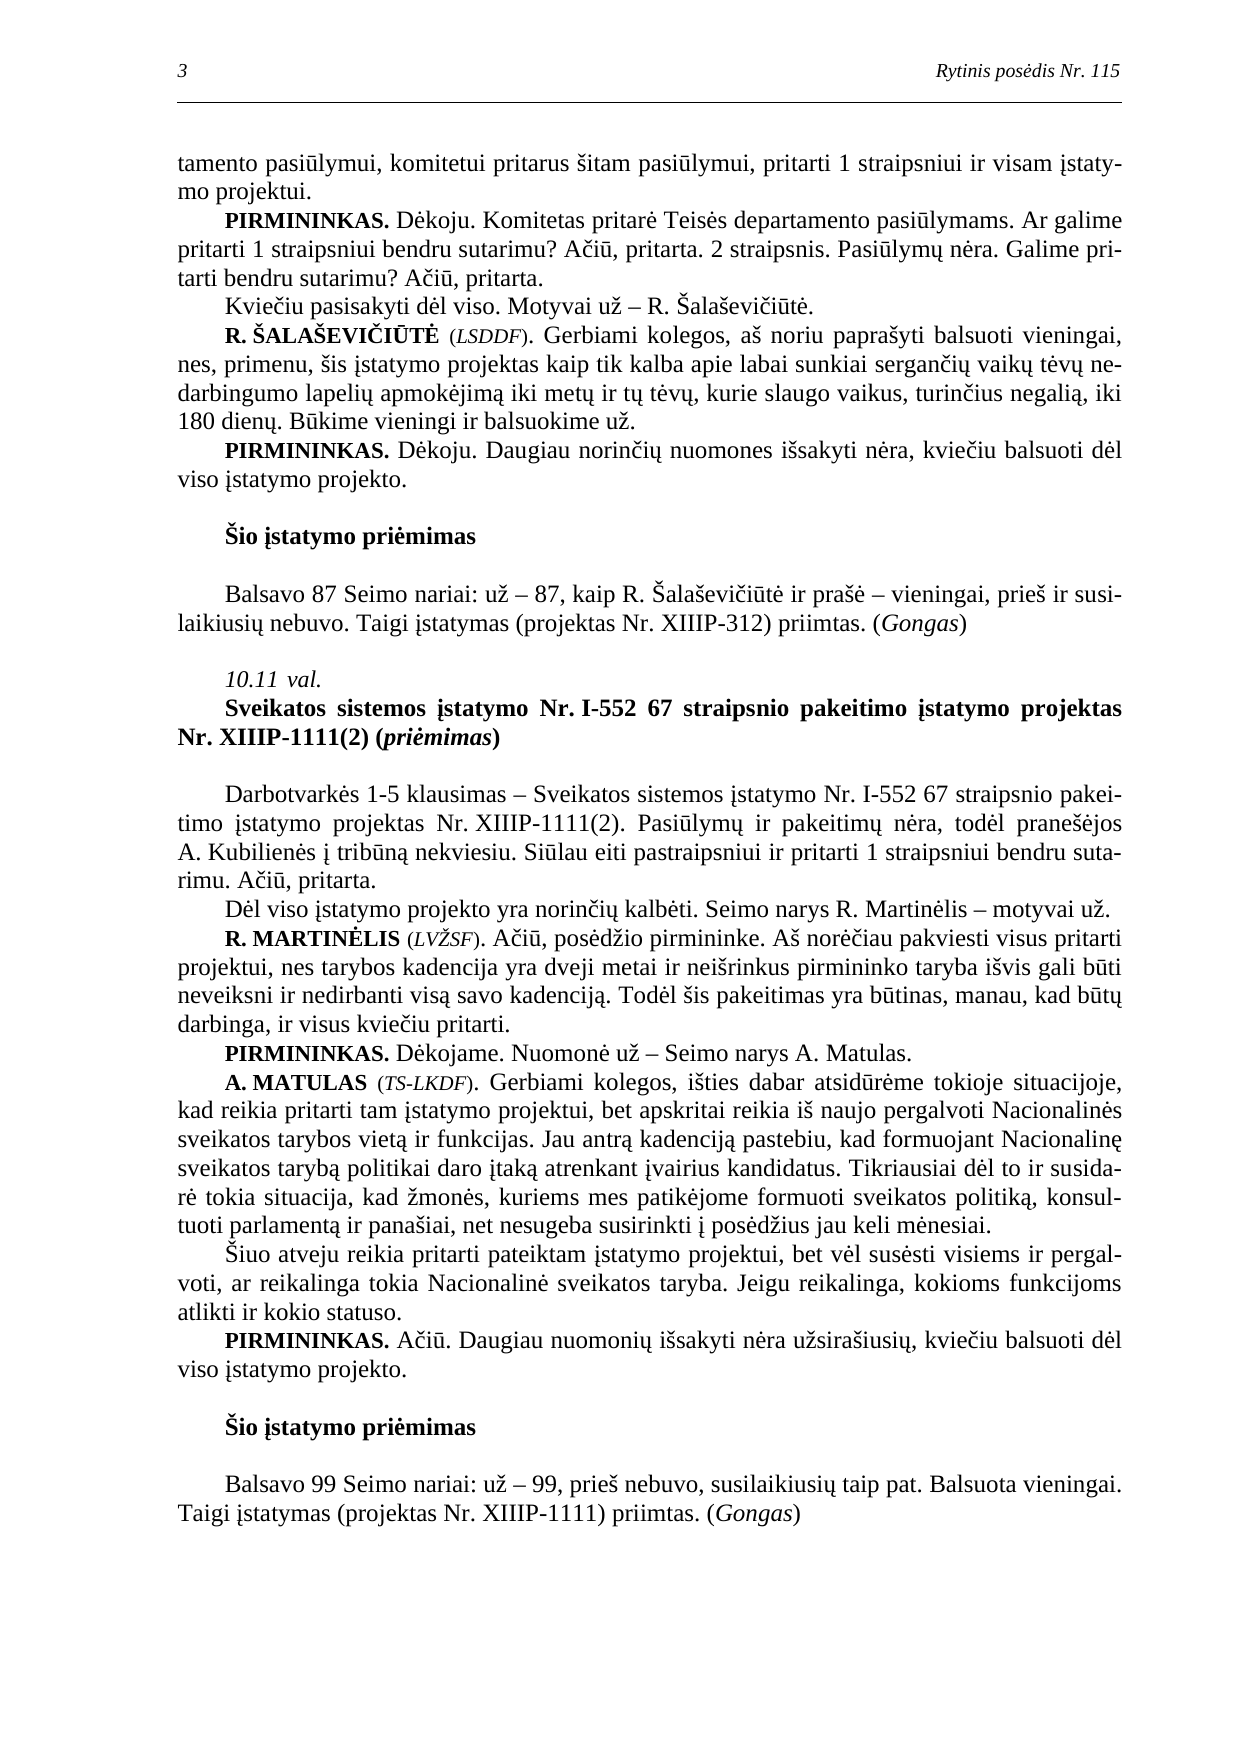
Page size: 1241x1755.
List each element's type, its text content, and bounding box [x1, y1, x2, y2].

text R. MARTINĖLIS (LVŽSF). Ačiū, po­sė­džio pir­mi­nin­ke. Aš no­rė­čiau pa­kvies­ti vi­sus pri­tar­ti pro­jek­tui, nes ta­ry­bos ka­den­ci­ja yra dve­ji me­tai ir ne­iš­rin­kus pir­mi­nin­ko ta­ry­ba iš­vis ga­li bū­ti ne­veiks­ni ir ne­dir­ban­ti vi­są sa­vo ka­den­ci­ją. To­dėl šis pa­kei­ti­mas yra bū­ti­nas, ma­nau, kad bū­tų dar­bin­ga, ir vi­sus kvie­čiu pri­tar­ti. [177, 923, 1122, 1038]
text Dar­bo­tvarkės 1-5 klau­si­mas – Svei­ka­tos sis­te­mos įsta­ty­mo Nr. I-552 67 straips­nio pa­kei­ti­mo įsta­ty­mo pro­jek­tas Nr. XIIIP-1111(2). Pa­siū­ly­mų ir pa­kei­ti­mų nė­ra, to­dėl pra­ne­šė­jos A. Ku­bi­lie­nės į tri­bū­ną ne­kvie­siu. Siū­lau ei­ti pa­straips­niui ir pri­tar­ti 1 straips­niui ben­dru su­ta­ri­mu. Ačiū, pri­tar­ta. [177, 779, 1122, 894]
text PIRMININKAS. Ačiū. Dau­giau nuo­mo­nių iš­sa­ky­ti nė­ra už­si­ra­šiu­sių, kvie­čiu bal­suo­ti dėl vi­so įsta­ty­mo pro­jek­to. [177, 1325, 1122, 1383]
text Bal­sa­vo 87 Sei­mo na­riai: už – 87, kaip R. Ša­la­še­vi­čiū­tė ir pra­šė – vie­nin­gai, prieš ir su­si­lai­kiu­sių ne­bu­vo. Tai­gi įsta­ty­mas (pro­jek­tas Nr. XIIIP-312) pri­im­tas. (Gon­gas) [177, 579, 1122, 636]
text Dėl vi­so įsta­ty­mo pro­jek­to yra no­rin­čių kal­bė­ti. Sei­mo na­rys R. Mar­ti­nė­lis – mo­ty­vai už. [177, 894, 1122, 923]
text Svei­ka­tos sis­te­mos įsta­ty­mo Nr. I-552 67 straips­nio pa­kei­ti­mo įsta­ty­mo pro­jek­tas Nr. XIIIP-1111(2) (pri­ėmi­mas) [177, 693, 1122, 750]
text PIRMININKAS. Dė­ko­ju. Ko­mi­te­tas pri­ta­rė Tei­sės de­par­ta­men­to pa­siū­ly­mams. Ar ga­li­me pri­tar­ti 1 straips­niui ben­dru su­ta­ri­mu? Ačiū, pri­tar­ta. 2 straips­nis. Pa­siū­ly­mų nė­ra. Ga­li­me pri­tar­ti ben­dru su­ta­ri­mu? Ačiū, pri­tar­ta. [177, 205, 1122, 291]
text Šio įsta­ty­mo pri­ėmi­mas [177, 521, 1122, 550]
text PIRMININKAS. Dė­ko­ja­me. Nuo­mo­nė už – Sei­mo na­rys A. Ma­tu­las. [177, 1038, 1122, 1067]
text Šio įsta­ty­mo pri­ėmi­mas [177, 1412, 1122, 1440]
text ta­men­to pa­siū­ly­mui, ko­mi­te­tui pri­ta­rus ši­tam pa­siū­ly­mui, pri­tar­ti 1 straips­niui ir vi­sam įsta­ty­mo pro­jek­tui. [177, 148, 1122, 205]
text Šiuo at­ve­ju rei­kia pri­tar­ti pa­teik­tam įsta­ty­mo pro­jek­tui, bet vėl su­sės­ti vi­siems ir per­gal­vo­ti, ar rei­ka­lin­ga to­kia Na­cio­na­li­nė svei­ka­tos ta­ry­ba. Jei­gu rei­ka­lin­ga, ko­kioms funk­ci­joms at­lik­ti ir ko­kio sta­tu­so. [177, 1239, 1122, 1325]
text PIRMININKAS. Dė­ko­ju. Dau­giau no­rin­čių nuo­mo­nes iš­sa­ky­ti nė­ra, kvie­čiu bal­suo­ti dėl vi­so įsta­ty­mo pro­jek­to. [177, 435, 1122, 493]
text Bal­sa­vo 99 Sei­mo na­riai: už – 99, prieš ne­bu­vo, su­si­lai­kiu­sių taip pat. Bal­suo­ta vie­nin­gai. Tai­gi įsta­ty­mas (pro­jek­tas Nr. XIIIP-1111) pri­im­tas. (Gon­gas) [177, 1469, 1122, 1527]
text 10.11 val. [224, 665, 1122, 693]
text R. ŠALAŠEVIČIŪTĖ (LSDDF). Ger­bia­mi ko­le­gos, aš no­riu pa­pra­šy­ti bal­suo­ti vie­nin­gai, nes, pri­me­nu, šis įsta­ty­mo pro­jek­tas kaip tik kal­ba apie la­bai sun­kiai ser­gan­čių vai­kų tė­vų ne­dar­bin­gu­mo la­pe­lių ap­mo­kė­ji­mą iki me­tų ir tų tė­vų, ku­rie slau­go vai­kus, tu­rin­čius ne­ga­lią, iki 180 die­nų. Bū­ki­me vie­nin­gi ir bal­suo­ki­me už. [177, 320, 1122, 435]
text A. MATULAS (TS-LKDF). Ger­bia­mi ko­le­gos, iš­ties da­bar at­si­dū­rė­me to­kio­je si­tu­a­ci­jo­je, kad rei­kia pri­tar­ti tam įsta­ty­mo pro­jek­tui, bet ap­skri­tai rei­kia iš nau­jo per­gal­vo­ti Na­cio­na­li­nės svei­ka­tos ta­ry­bos vie­tą ir funk­ci­jas. Jau an­trą ka­den­ci­ją pa­ste­biu, kad for­muo­jant Na­cio­na­li­nę svei­ka­tos ta­ry­bą po­li­ti­kai da­ro įta­ką at­ren­kant įvai­rius kan­di­da­tus. Tik­riau­siai dėl to ir su­si­da­rė to­kia si­tu­a­ci­ja, kad žmo­nės, ku­riems mes pa­ti­kė­jo­me for­muo­ti svei­ka­tos po­li­ti­ką, kon­sul­tuo­ti par­la­men­tą ir pa­na­šiai, net ne­su­ge­ba su­si­rink­ti į po­sė­džius jau ke­li mė­ne­siai. [177, 1067, 1122, 1239]
text Kvie­čiu pa­si­sa­ky­ti dėl vi­so. Mo­ty­vai už – R. Ša­la­še­vi­čiū­tė. [177, 291, 1122, 320]
